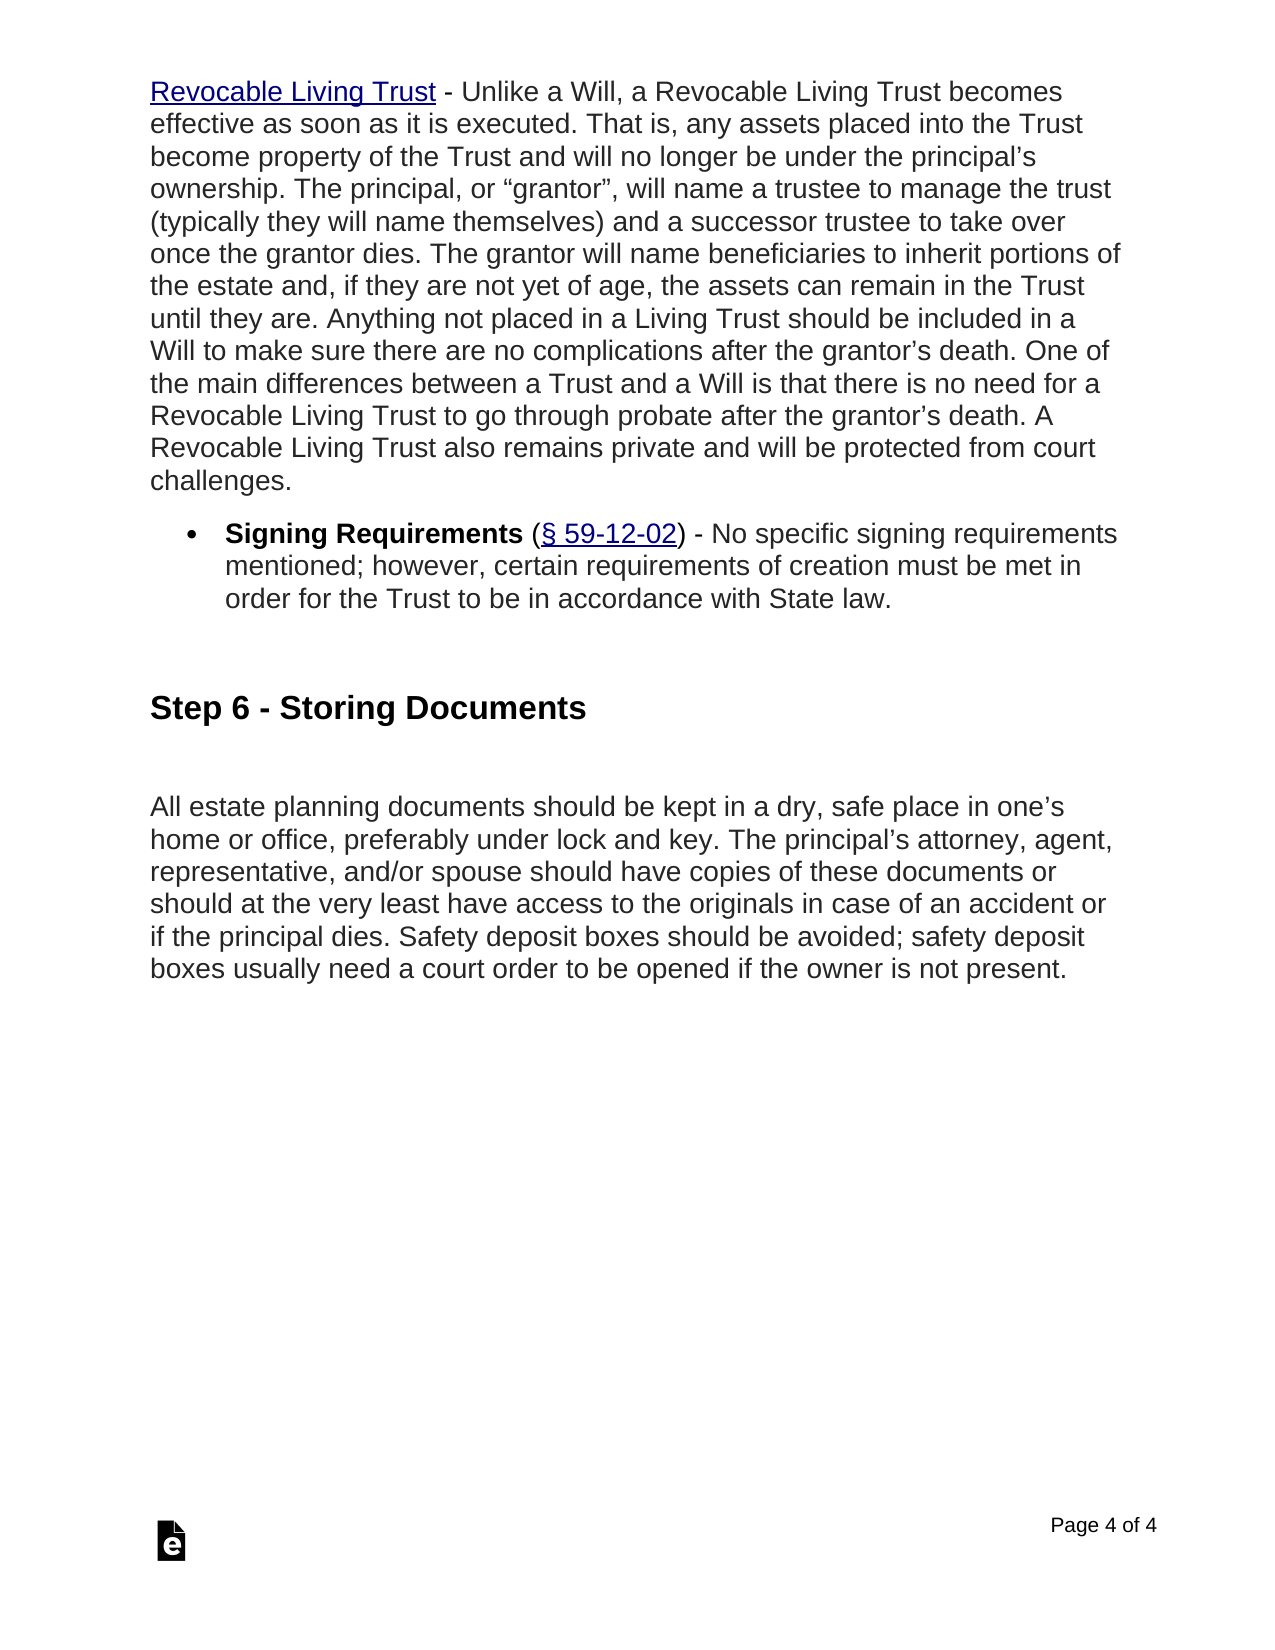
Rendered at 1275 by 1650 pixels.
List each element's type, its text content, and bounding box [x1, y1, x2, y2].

text Revocable Living Trust - Unlike a Will, a Revocable Living Trust becomes effective as soon as it is executed. That is, any assets placed into the Trust become property of the Trust and will no longer be under the principal’s ownership. The principal, or “grantor”, will name a trustee to manage the trust (typically they will name themselves) and a successor trustee to take over once the grantor dies. The grantor will name beneficiaries to inherit portions of the estate and, if they are not yet of age, the assets can remain in the Trust until they are. Anything not placed in a Living Trust should be included in a Will to make sure there are no complications after the grantor’s death. One of the main differences between a Trust and a Will is that there is no need for a Revocable Living Trust to go through probate after the grantor’s death. A Revocable Living Trust also remains private and will be protected from court challenges. [150, 75, 1125, 496]
list Signing Requirements (§ 59-12-02) - No specific signing requirements mentioned; however, certain requirements of creation must be met in order for the Trust to be in accordance with State law. [187, 517, 1125, 614]
text All estate planning documents should be kept in a dry, safe place in one’s home or office, preferably under lock and key. The principal’s attorney, agent, representative, and/or spouse should have copies of these documents or should at the very least have access to the originals in case of an accident or if the principal dies. Safety deposit boxes should be avoided; safety deposit boxes usually need a court order to be opened if the owner is not present. [150, 790, 1125, 985]
subtitle Step 6 - Storing Documents [150, 688, 1125, 727]
